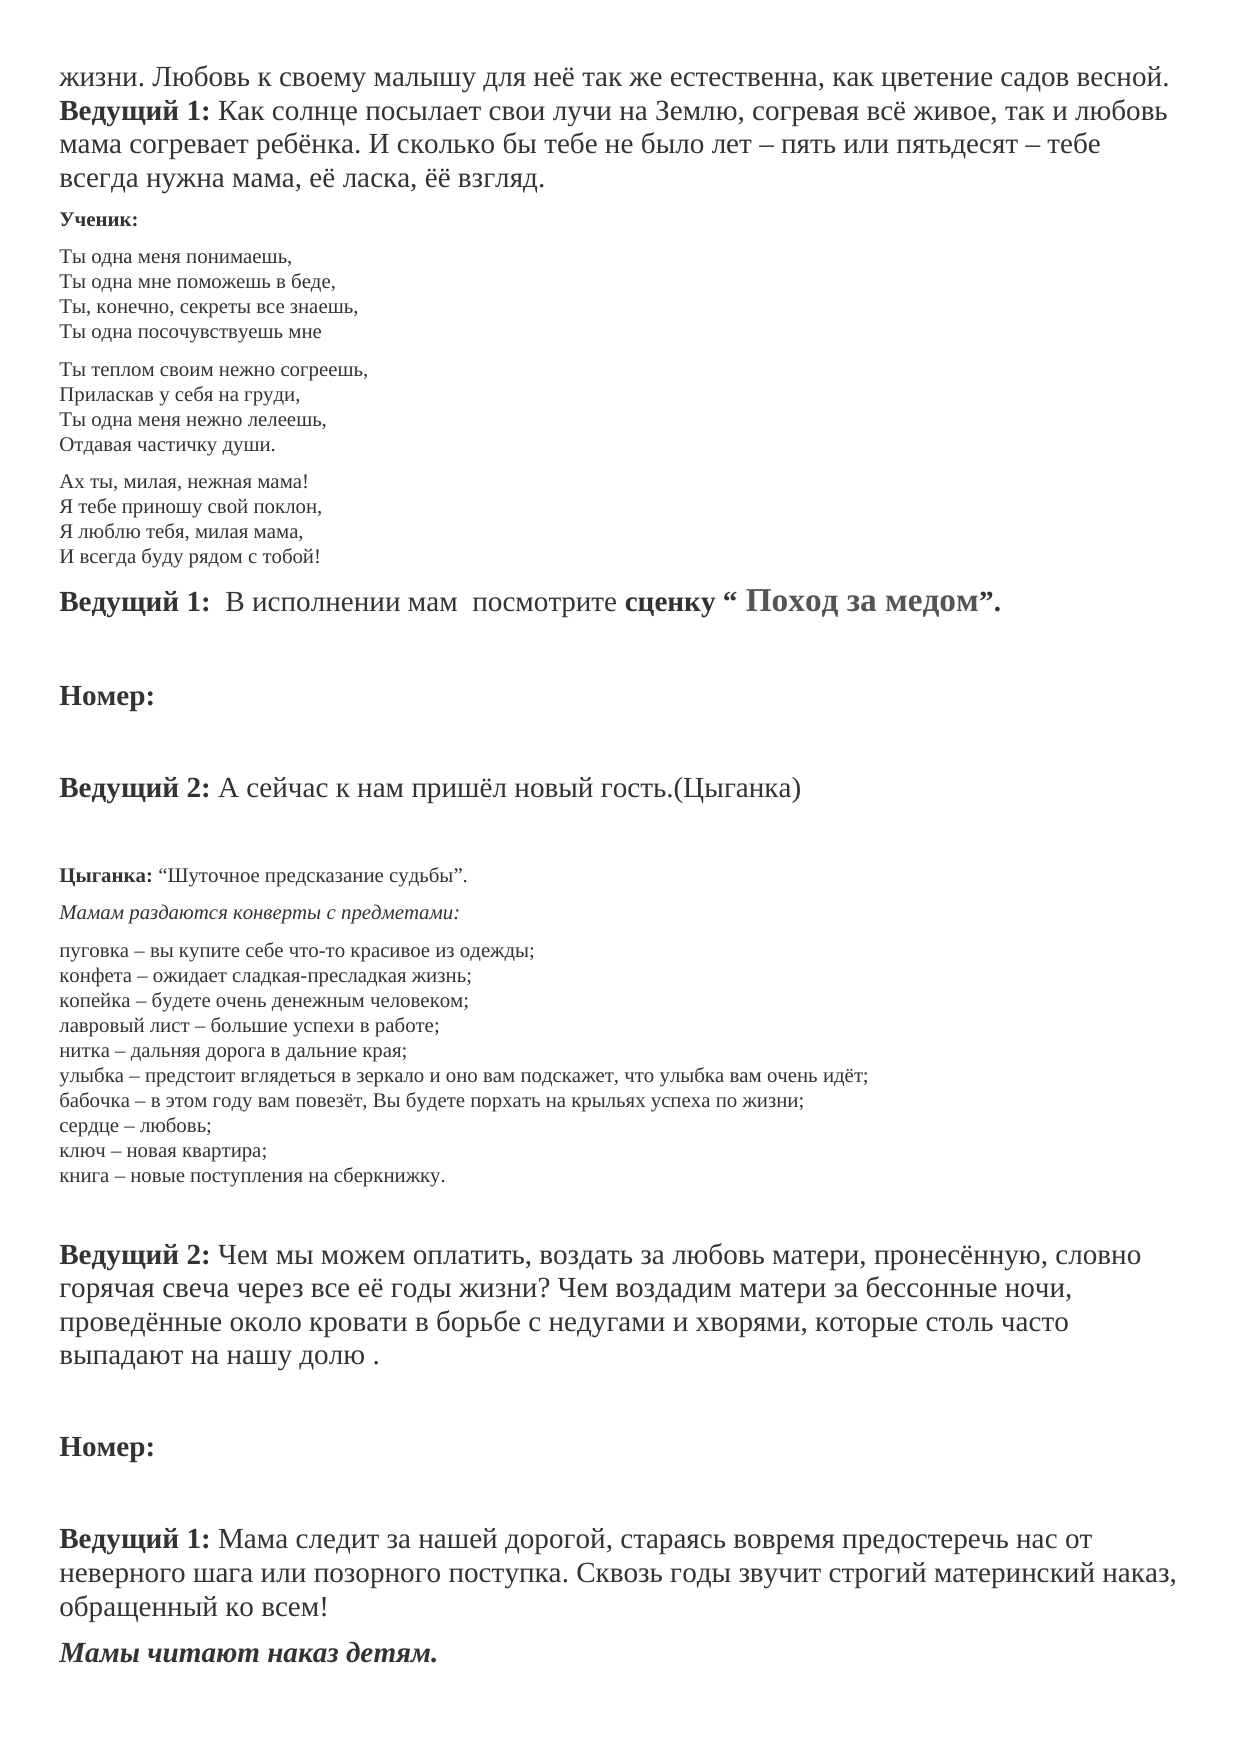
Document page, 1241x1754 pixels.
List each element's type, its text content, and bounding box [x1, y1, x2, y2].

text Ведущий 2: А сейчас к нам пришёл новый гость.(Цыганка) [59, 770, 1181, 803]
text Мамы читают наказ детям. [59, 1635, 1181, 1668]
text Ах ты, милая, нежная мама! Я тебе приношу свой поклон, Я люблю тебя, милая мама, И всегда буду рядом с тобой! [59, 468, 1181, 568]
text Цыганка: “Шуточное предсказание судьбы”. [59, 862, 1181, 887]
text пуговка – вы купите себе что-то красивое из одежды; конфета – ожидает сладкая-пресладкая жизнь; копейка – будете очень денежным человеком; лавровый лист – большие успехи в работе; нитка – дальняя дорога в дальние края; улыбка – предстоит вглядеться в зеркало и оно вам подскажет, что улыбка вам очень идёт; бабочка – в этом году вам повезёт, Вы будете порхать на крыльях успеха по жизни; сердце – любовь; ключ – новая квартира; книга – новые поступления на сберкнижку. [59, 937, 1181, 1187]
text Ведущий 1: В исполнении мам посмотрите сценку “ Поход за медом”. [59, 581, 1181, 619]
text Ты теплом своим нежно согреешь, Приласкав у себя на груди, Ты одна меня нежно лелеешь, Отдавая частичку души. [59, 356, 1181, 456]
text Номер: [59, 678, 1181, 711]
text Ты одна меня понимаешь, Ты одна мне поможешь в беде, Ты, конечно, секреты все знаешь, Ты одна посочувствуешь мне [59, 243, 1181, 343]
text Номер: [59, 1429, 1181, 1463]
text Мамам раздаются конверты с предметами: [59, 899, 1181, 924]
text жизни. Любовь к своему малышу для неё так же естественна, как цветение садов весной. Ведущий 1: Как солнце посылает свои лучи на Землю, согревая всё живое, так и любовь мама согревает ребёнка. И сколько бы тебе не было лет – пять или пятьдесят – тебе всегда нужна мама, её ласка, ёё взгляд. [59, 59, 1181, 193]
text Ведущий 1: Мама следит за нашей дорогой, стараясь вовремя предостеречь нас от неверного шага или позорного поступка. Сквозь годы звучит строгий материнский наказ, обращенный ко всем! [59, 1522, 1181, 1622]
text Ведущий 2: Чем мы можем оплатить, воздать за любовь матери, пронесённую, словно горячая свеча через все её годы жизни? Чем воздадим матери за бессонные ночи, проведённые около кровати в борьбе с недугами и хворями, которые столь часто выпадают на нашу долю . [59, 1237, 1181, 1371]
text Ученик: [59, 206, 1181, 231]
